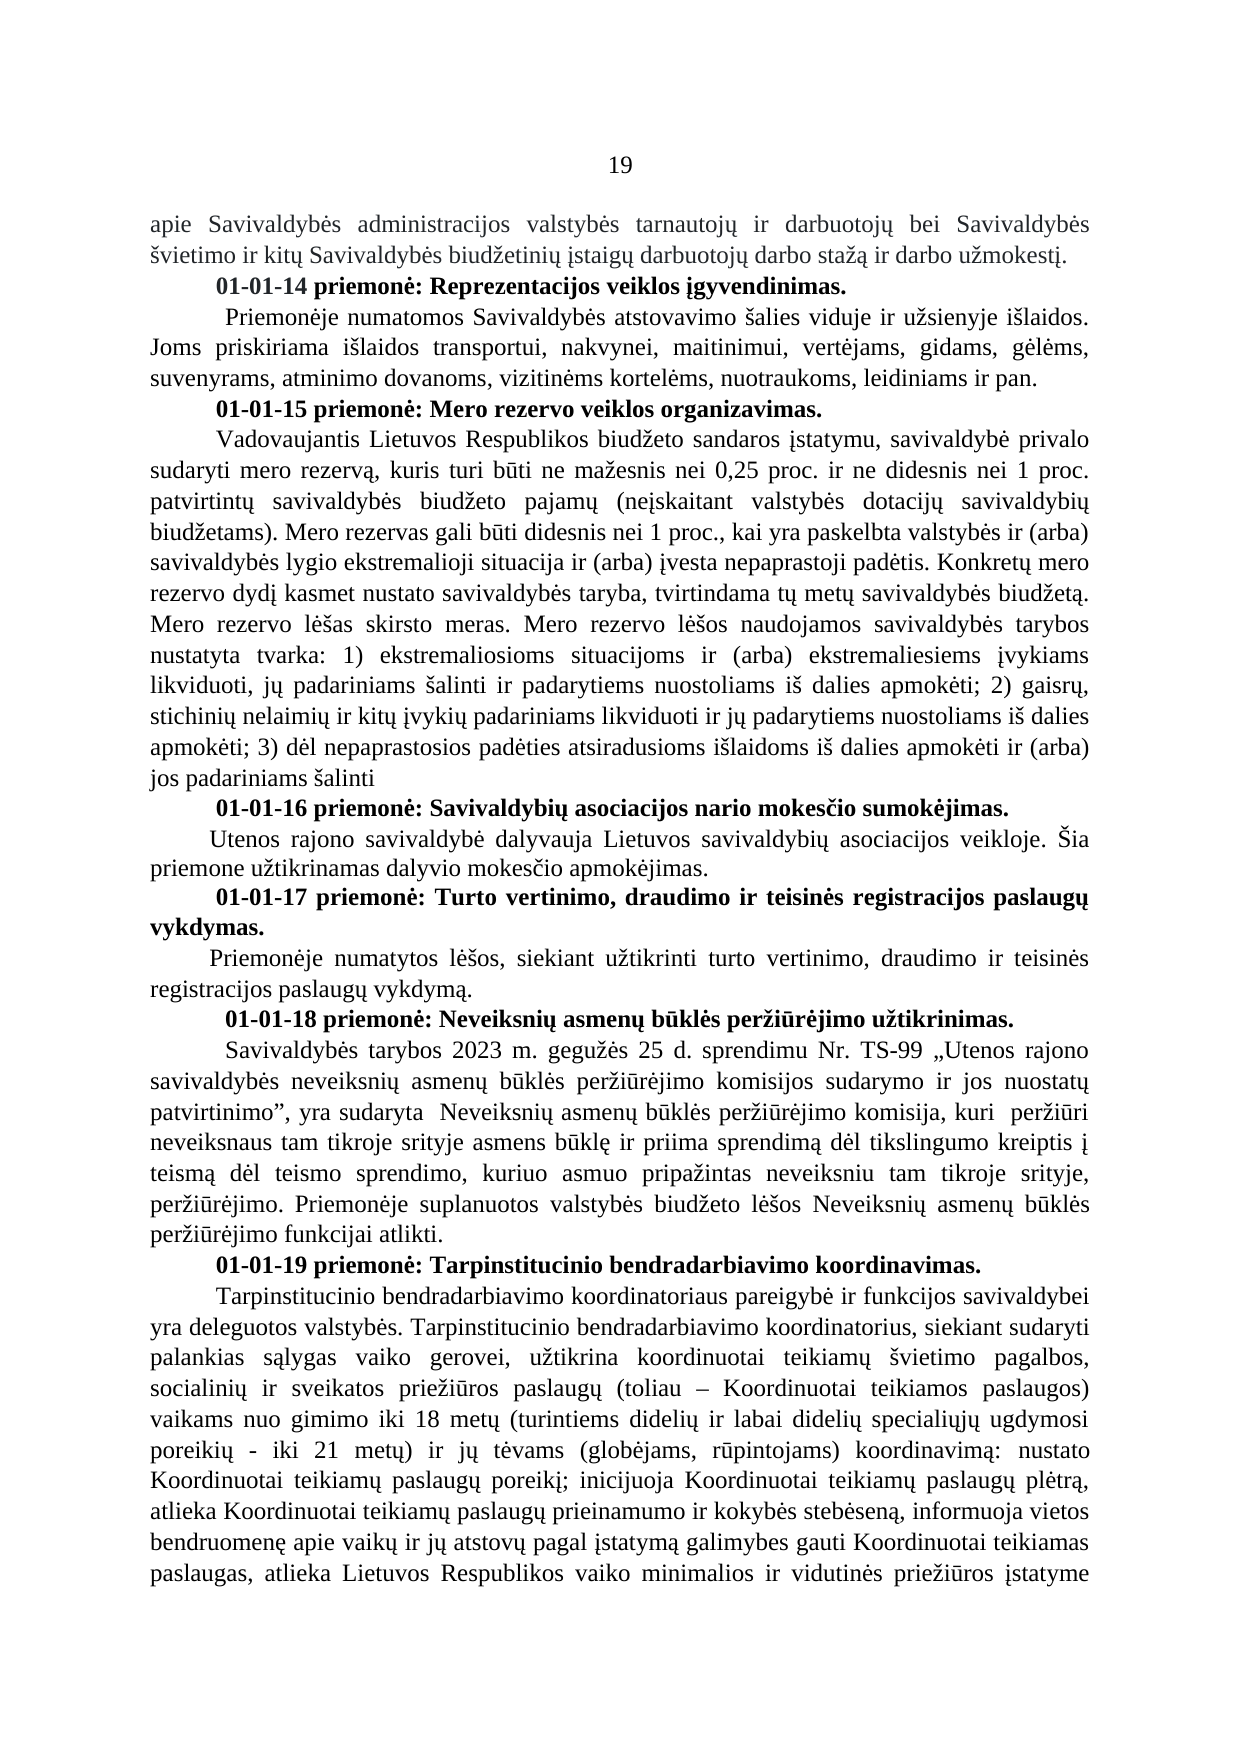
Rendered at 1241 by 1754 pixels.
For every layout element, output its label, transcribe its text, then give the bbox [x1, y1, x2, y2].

text 01-01-16 priemonė: Savivaldybių asociacijos nario mokesčio sumokėjimas. [150, 793, 1090, 822]
text 01-01-17 priemonė: Turto vertinimo, draudimo ir teisinės registracijos paslaugų vykdymas. [150, 882, 1090, 941]
text 01-01-14 priemonė: Reprezentacijos veiklos įgyvendinimas. [150, 271, 1090, 300]
text Utenos rajono savivaldybė dalyvauja Lietuvos savivaldybių asociacijos veikloje. Šia priemone užtikrinamas dalyvio mokesčio apmokėjimas. [150, 824, 1090, 882]
text apie Savivaldybės administracijos valstybės tarnautojų ir darbuotojų bei Savivaldybės švietimo ir kitų Savivaldybės biudžetinių įstaigų darbuotojų darbo stažą ir darbo užmokestį. [150, 209, 1090, 269]
text Priemonėje numatomos Savivaldybės atstovavimo šalies viduje ir užsienyje išlaidos. Joms priskiriama išlaidos transportui, nakvynei, maitinimui, vertėjams, gidams, gėlėms, suvenyrams, atminimo dovanoms, vizitinėms kortelėms, nuotraukoms, leidiniams ir pan. [150, 302, 1090, 392]
text Vadovaujantis Lietuvos Respublikos biudžeto sandaros įstatymu, savivaldybė privalo sudaryti mero rezervą, kuris turi būti ne mažesnis nei 0,25 proc. ir ne didesnis nei 1 proc. patvirtintų savivaldybės biudžeto pajamų (neįskaitant valstybės dotacijų savivaldybių biudžetams). Mero rezervas gali būti didesnis nei 1 proc., kai yra paskelbta valstybės ir (arba) savivaldybės lygio ekstremalioji situacija ir (arba) įvesta nepaprastoji padėtis. Konkretų mero rezervo dydį kasmet nustato savivaldybės taryba, tvirtindama tų metų savivaldybės biudžetą. Mero rezervo lėšas skirsto meras. Mero rezervo lėšos naudojamos savivaldybės tarybos nustatyta tvarka: 1) ekstremaliosioms situacijoms ir (arba) ekstremaliesiems įvykiams likviduoti, jų padariniams šalinti ir padarytiems nuostoliams iš dalies apmokėti; 2) gaisrų, stichinių nelaimių ir kitų įvykių padariniams likviduoti ir jų padarytiems nuostoliams iš dalies apmokėti; 3) dėl nepaprastosios padėties atsiradusioms išlaidoms iš dalies apmokėti ir (arba) jos padariniams šalinti [150, 424, 1090, 791]
text 01-01-19 priemonė: Tarpinstitucinio bendradarbiavimo koordinavimas. [150, 1250, 1090, 1279]
text 01-01-18 priemonė: Neveiksnių asmenų būklės peržiūrėjimo užtikrinimas. [150, 1004, 1090, 1033]
text Priemonėje numatytos lėšos, siekiant užtikrinti turto vertinimo, draudimo ir teisinės registracijos paslaugų vykdymą. [150, 943, 1090, 1002]
text 01-01-15 priemonė: Mero rezervo veiklos organizavimas. [150, 394, 1090, 423]
text Tarpinstitucinio bendradarbiavimo koordinatoriaus pareigybė ir funkcijos savivaldybei yra deleguotos valstybės. Tarpinstitucinio bendradarbiavimo koordinatorius, siekiant sudaryti palankias sąlygas vaiko gerovei, užtikrina koordinuotai teikiamų švietimo pagalbos, socialinių ir sveikatos priežiūros paslaugų (toliau – Koordinuotai teikiamos paslaugos) vaikams nuo gimimo iki 18 metų (turintiems didelių ir labai didelių specialiųjų ugdymosi poreikių - iki 21 metų) ir jų tėvams (globėjams, rūpintojams) koordinavimą: nustato Koordinuotai teikiamų paslaugų poreikį; inicijuoja Koordinuotai teikiamų paslaugų plėtrą, atlieka Koordinuotai teikiamų paslaugų prieinamumo ir kokybės stebėseną, informuoja vietos bendruomenę apie vaikų ir jų atstovų pagal įstatymą galimybes gauti Koordinuotai teikiamas paslaugas, atlieka Lietuvos Respublikos vaiko minimalios ir vidutinės priežiūros įstatyme [150, 1281, 1090, 1586]
text Savivaldybės tarybos 2023 m. gegužės 25 d. sprendimu Nr. TS-99 „Utenos rajono savivaldybės neveiksnių asmenų būklės peržiūrėjimo komisijos sudarymo ir jos nuostatų patvirtinimo”, yra sudaryta Neveiksnių asmenų būklės peržiūrėjimo komisija, kuri peržiūri neveiksnaus tam tikroje srityje asmens būklę ir priima sprendimą dėl tikslingumo kreiptis į teismą dėl teismo sprendimo, kuriuo asmuo pripažintas neveiksniu tam tikroje srityje, peržiūrėjimo. Priemonėje suplanuotos valstybės biudžeto lėšos Neveiksnių asmenų būklės peržiūrėjimo funkcijai atlikti. [150, 1035, 1090, 1248]
